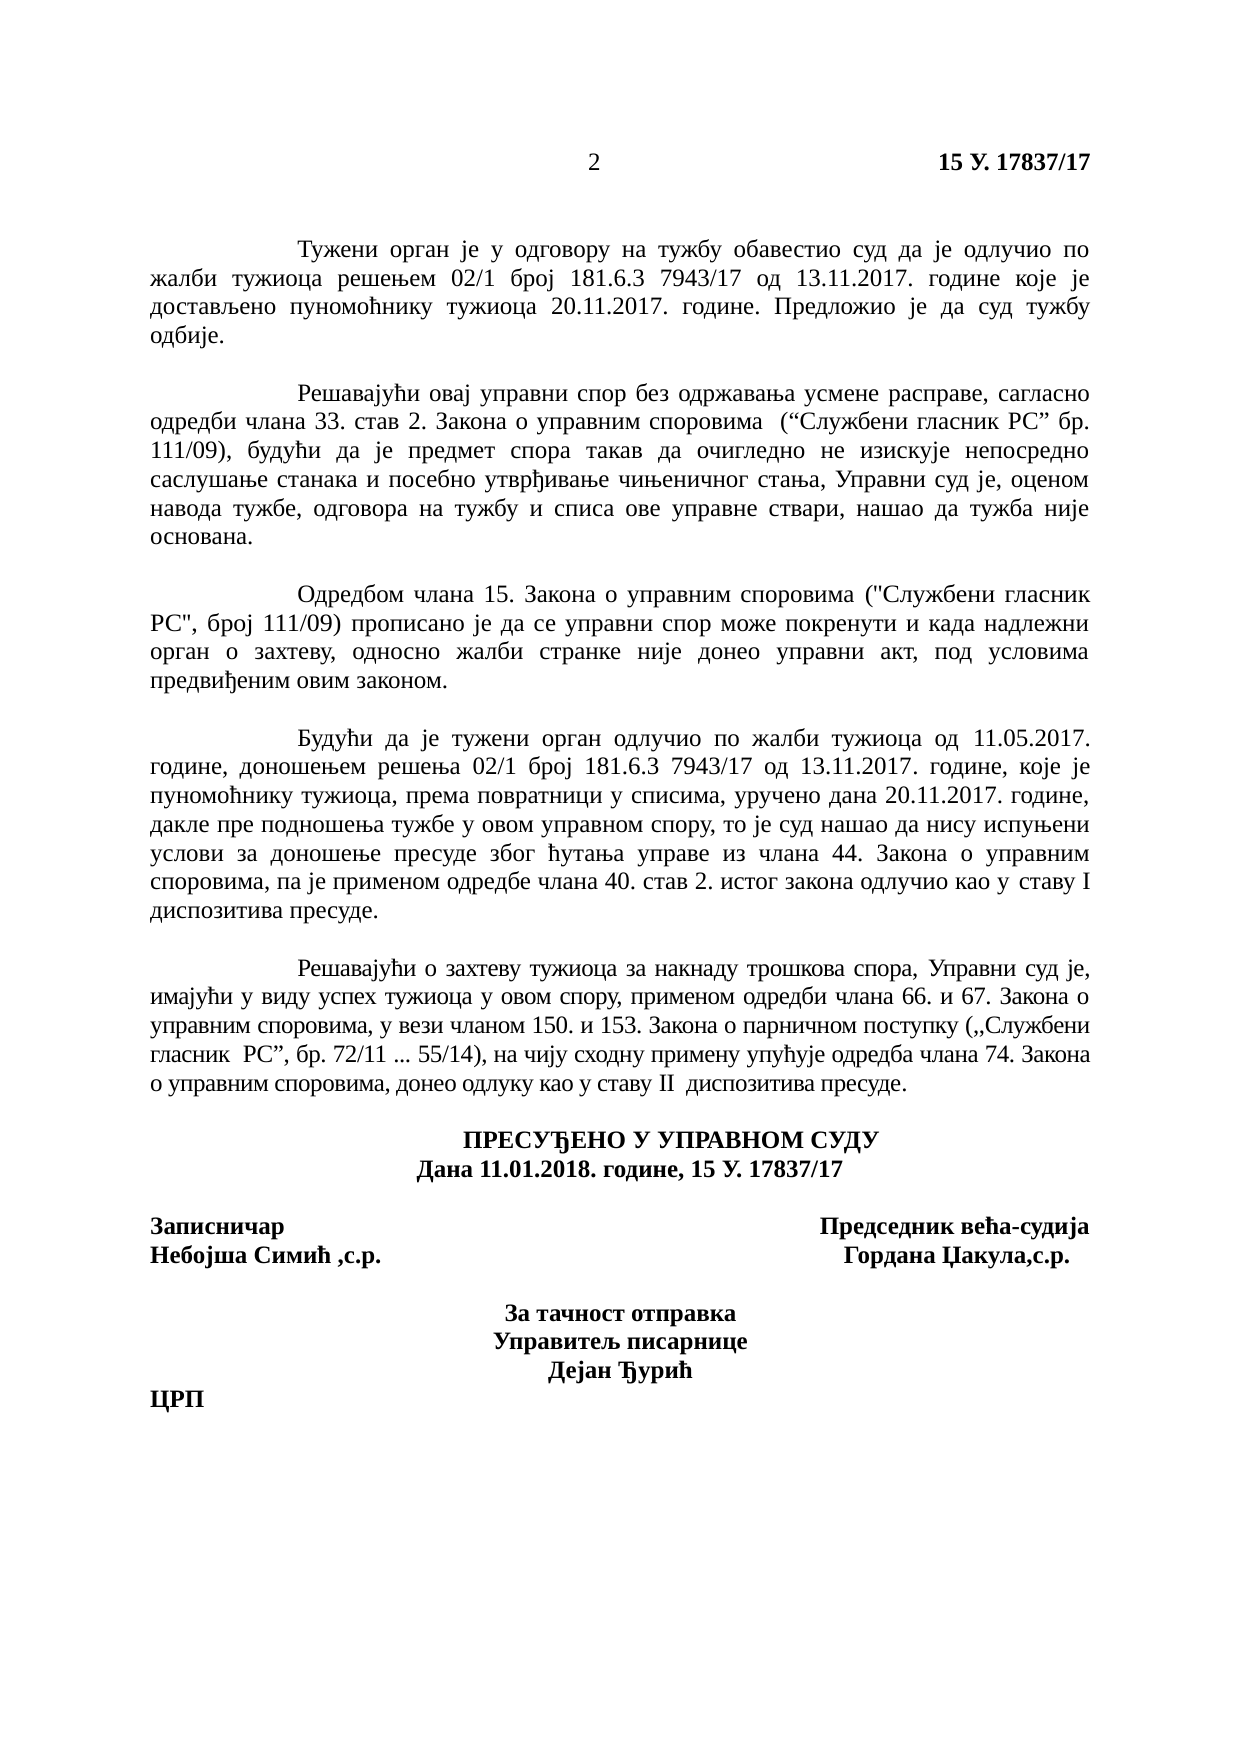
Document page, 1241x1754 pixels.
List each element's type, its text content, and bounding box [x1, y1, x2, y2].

text Управитељ писарнице [150, 1326, 1091, 1355]
text Дана 11.01.2018. године, 15 У. 17837/17 [150, 1154, 1091, 1183]
text Тужени орган је у одговору на тужбу обавестио суд да је одлучио по жалби тужиоца решењем 02/1 број 181.6.3 7943/17 од 13.11.2017. године које је достављено пуномоћнику тужиоца 20.11.2017. године. Предложио је да суд тужбу одбије. [150, 234, 1091, 349]
text Дејан Ђурић [150, 1355, 1091, 1384]
text Решавајући овај управни спор без одржавања усмене расправе, сагласно одредби члана 33. став 2. Закона о управним споровима (“Службени гласник РС” бр. 111/09), будући да је предмет спора такав да очигледно не изискује непосредно саслушање станака и посебно утврђивање чињeничног стања, Управни суд је, оценом навода тужбе, одговора на тужбу и списа ове управне ствари, нашао да тужба није основана. [150, 378, 1091, 550]
text Одредбом члана 15. Закона о управним споровима (''Службени гласник РС'', број 111/09) прописано је да се управни спор може покренути и када надлежни орган о захтеву, односно жалби странке није донео управни акт, под условима предвиђеним овим законом. [150, 579, 1091, 694]
text Записничар Председник већа-судија [150, 1211, 1091, 1240]
text ЦРП [150, 1384, 1091, 1413]
text Небојша Симић ,с.р. Гордана Џакула,с.р. [150, 1240, 1091, 1269]
text ПРЕСУЂЕНО У УПРАВНОМ СУДУ [150, 1125, 1091, 1154]
text За тачност отправка [150, 1298, 1091, 1326]
text Будући да је тужени орган одлучио по жалби тужиоца од 11.05.2017. године, доношењем решења 02/1 број 181.6.3 7943/17 од 13.11.2017. године, које је пуномоћнику тужиоца, према повратници у списима, уручено дана 20.11.2017. године, дакле пре подношења тужбе у овом управном спору, то је суд нашао да нису испуњени услови за доношење пресуде због ћутања управе из члана 44. Закона о управним споровима, па је применом одредбе члана 40. став 2. истог закона одлучио као у ставу I диспозитива пресуде. [150, 723, 1091, 924]
text Решавајући о захтеву тужиоца за накнаду трошкова спора, Управни суд је, имајући у виду успех тужиоца у овом спору, применом одредби члана 66. и 67. Закона о управним споровима, у вези чланом 150. и 153. Закона о парничном поступку (,,Службени гласник РС”, бр. 72/11 ... 55/14), на чију сходну примену упућује одредба члана 74. Закона о управним споровима, донео одлуку као у ставу II диспозитива пресуде. [150, 953, 1091, 1096]
